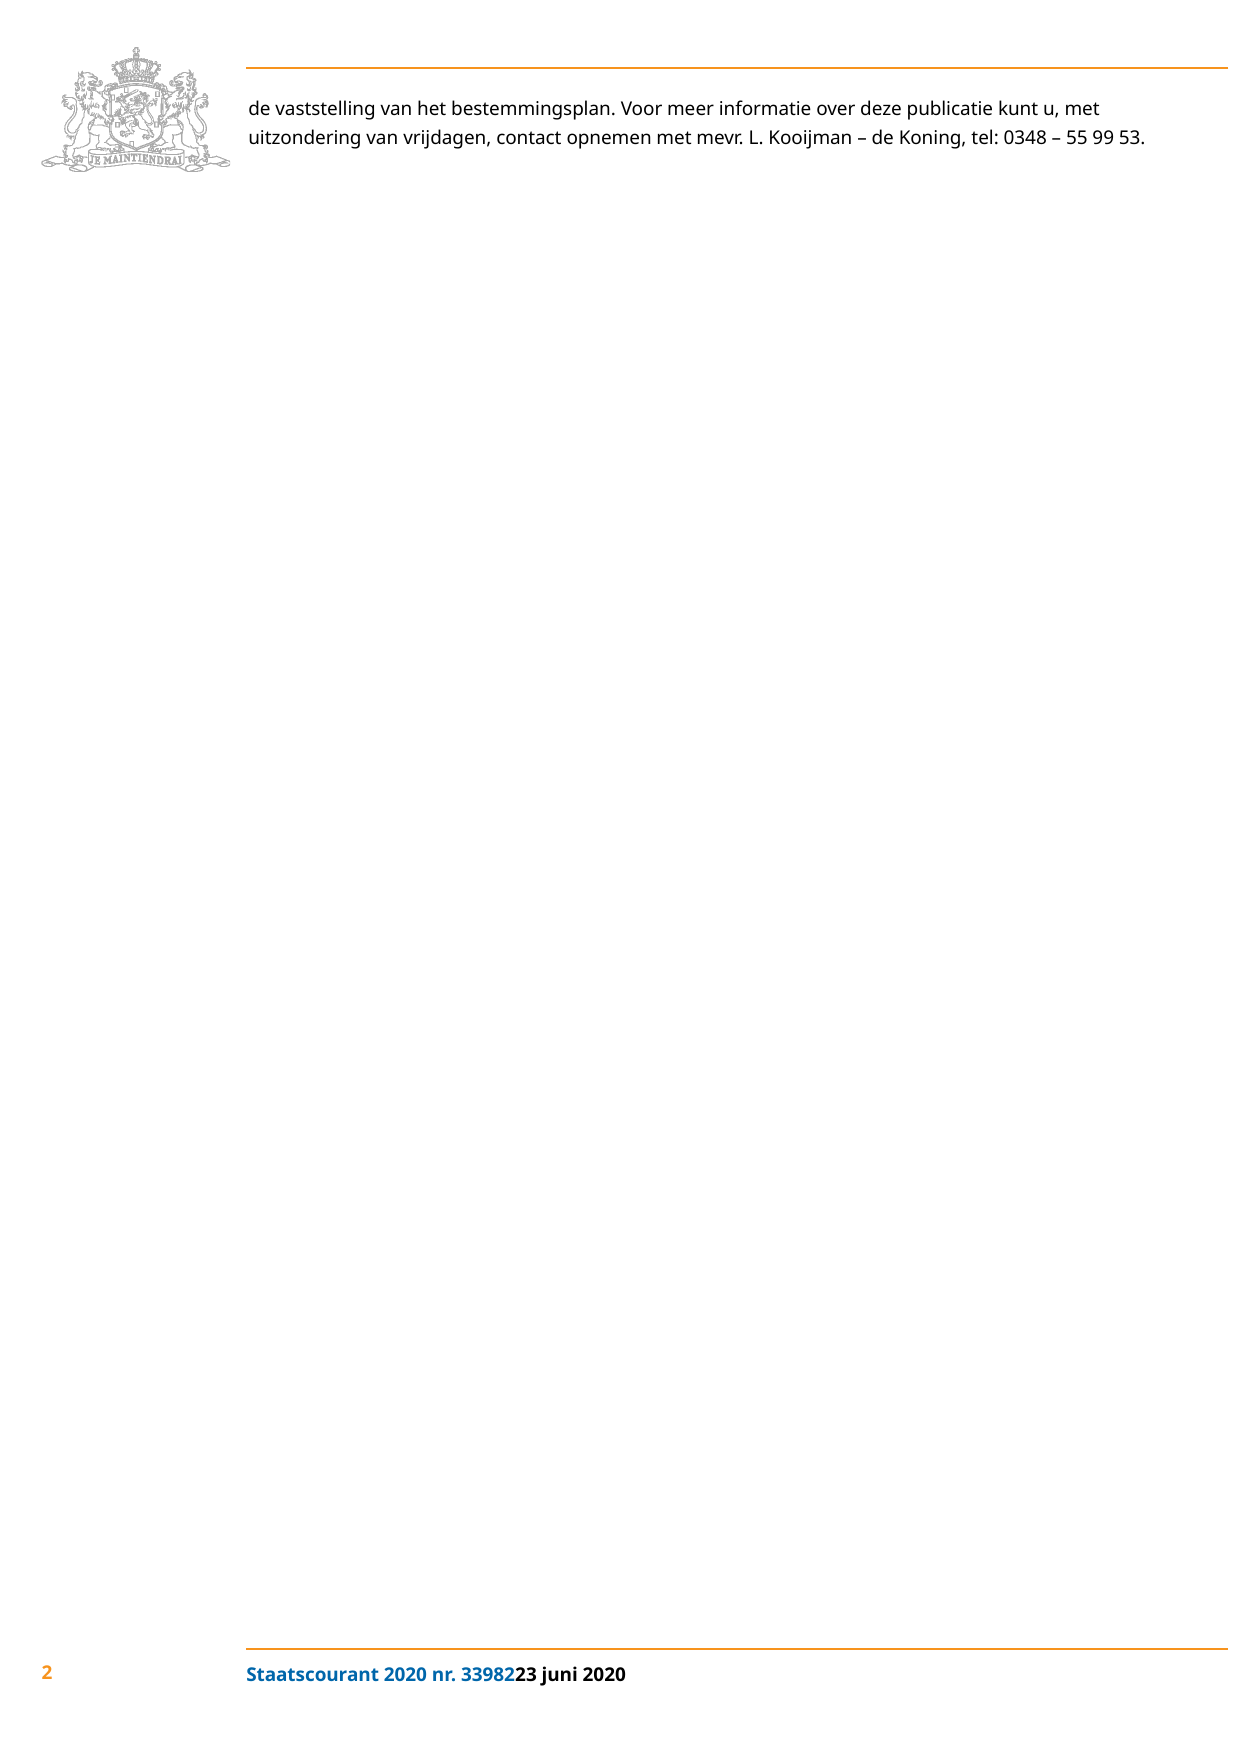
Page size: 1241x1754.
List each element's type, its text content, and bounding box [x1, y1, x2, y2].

text de vaststelling van het bestemmingsplan. Voor meer informatie over deze publicatie kunt u, met uitzondering van vrijdagen, contact opnemen met mevr. L. Kooijman – de Koning, tel: 0348 – 55 99 53. [248, 95, 1152, 150]
picture [41, 47, 231, 172]
